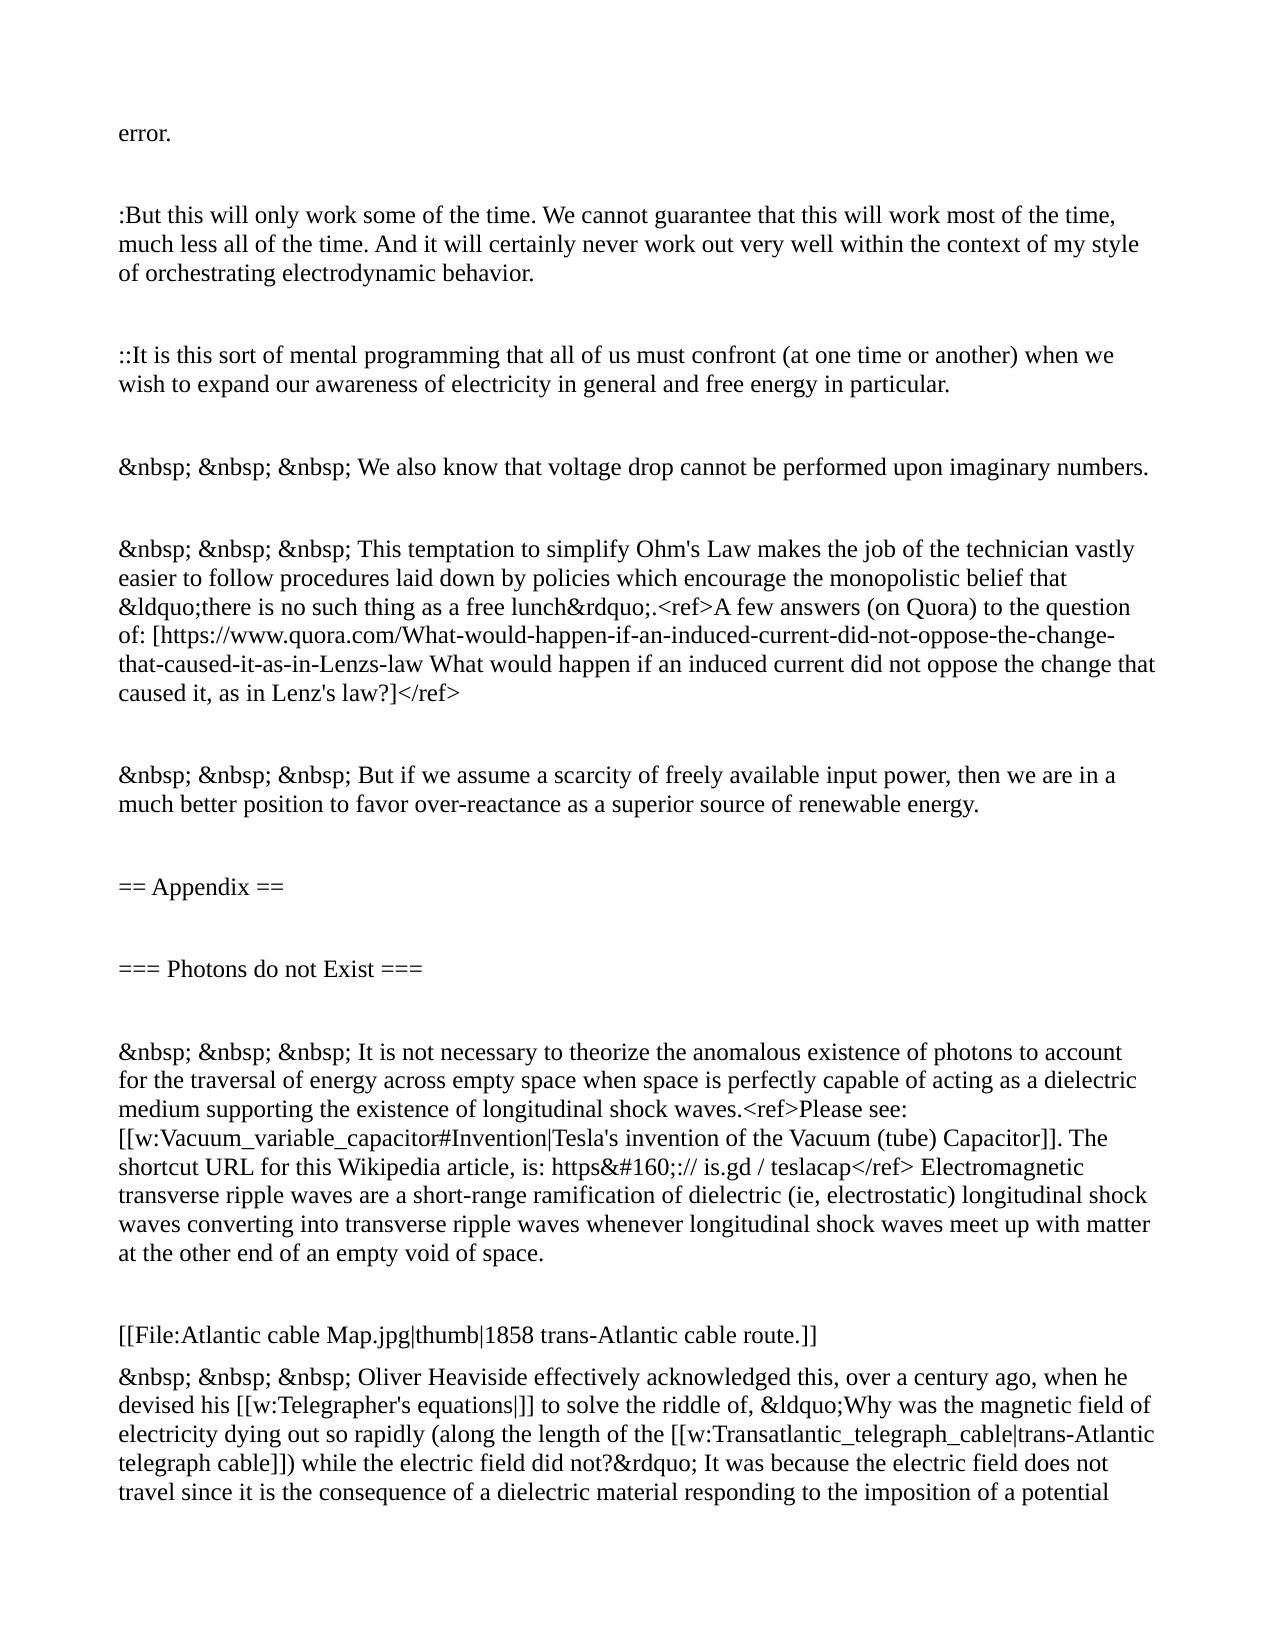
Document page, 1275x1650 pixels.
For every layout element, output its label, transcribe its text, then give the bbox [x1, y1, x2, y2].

text === Photons do not Exist === [118, 954, 1157, 983]
text &nbsp; &nbsp; &nbsp; This temptation to simplify Ohm's Law makes the job of the technician vastly easier to follow procedures laid down by policies which encourage the monopolistic belief that &ldquo;there is no such thing as a free lunch&rdquo;.<ref>A few answers (on Quora) to the question of: [https://www.quora.com/What-would-happen-if-an-induced-current-did-not-oppose-the-change-that-caused-it-as-in-Lenzs-law What would happen if an induced current did not oppose the change that caused it, as in Lenz's law?]</ref> [118, 534, 1157, 707]
text error. [118, 118, 1157, 147]
text &nbsp; &nbsp; &nbsp; It is not necessary to theorize the anomalous existence of photons to account for the traversal of energy across empty space when space is perfectly capable of acting as a dielectric medium supporting the existence of longitudinal shock waves.<ref>Please see: [[w:Vacuum_variable_capacitor#Invention|Tesla's invention of the Vacuum (tube) Capacitor]]. The shortcut URL for this Wikipedia article, is: https&#160;:// is.gd / teslacap</ref> Electromagnetic transverse ripple waves are a short-range ramification of dielectric (ie, electrostatic) longitudinal shock waves converting into transverse ripple waves whenever longitudinal shock waves meet up with matter at the other end of an empty void of space. [118, 1037, 1157, 1267]
text ::It is this sort of mental programming that all of us must confront (at one time or another) when we wish to expand our awareness of electricity in general and free energy in particular. [118, 341, 1157, 398]
text &nbsp; &nbsp; &nbsp; We also know that voltage drop cannot be performed upon imaginary numbers. [118, 452, 1157, 481]
text &nbsp; &nbsp; &nbsp; Oliver Heaviside effectively acknowledged this, over a century ago, when he devised his [[w:Telegrapher's equations|]] to solve the riddle of, &ldquo;Why was the magnetic field of electricity dying out so rapidly (along the length of the [[w:Transatlantic_telegraph_cable|trans-Atlantic telegraph cable]]) while the electric field did not?&rdquo; It was because the electric field does not travel since it is the consequence of a dielectric material responding to the imposition of a potential [118, 1362, 1157, 1506]
text == Appendix == [118, 872, 1157, 901]
text [[File:Atlantic cable Map.jpg|thumb|1858 trans-Atlantic cable route.]] [118, 1321, 1157, 1349]
text &nbsp; &nbsp; &nbsp; But if we assume a scarcity of freely available input power, then we are in a much better position to favor over-reactance as a superior source of renewable energy. [118, 761, 1157, 818]
text :But this will only work some of the time. We cannot guarantee that this will work most of the time, much less all of the time. And it will certainly never work out very well within the context of my style of orchestrating electrodynamic behavior. [118, 201, 1157, 287]
